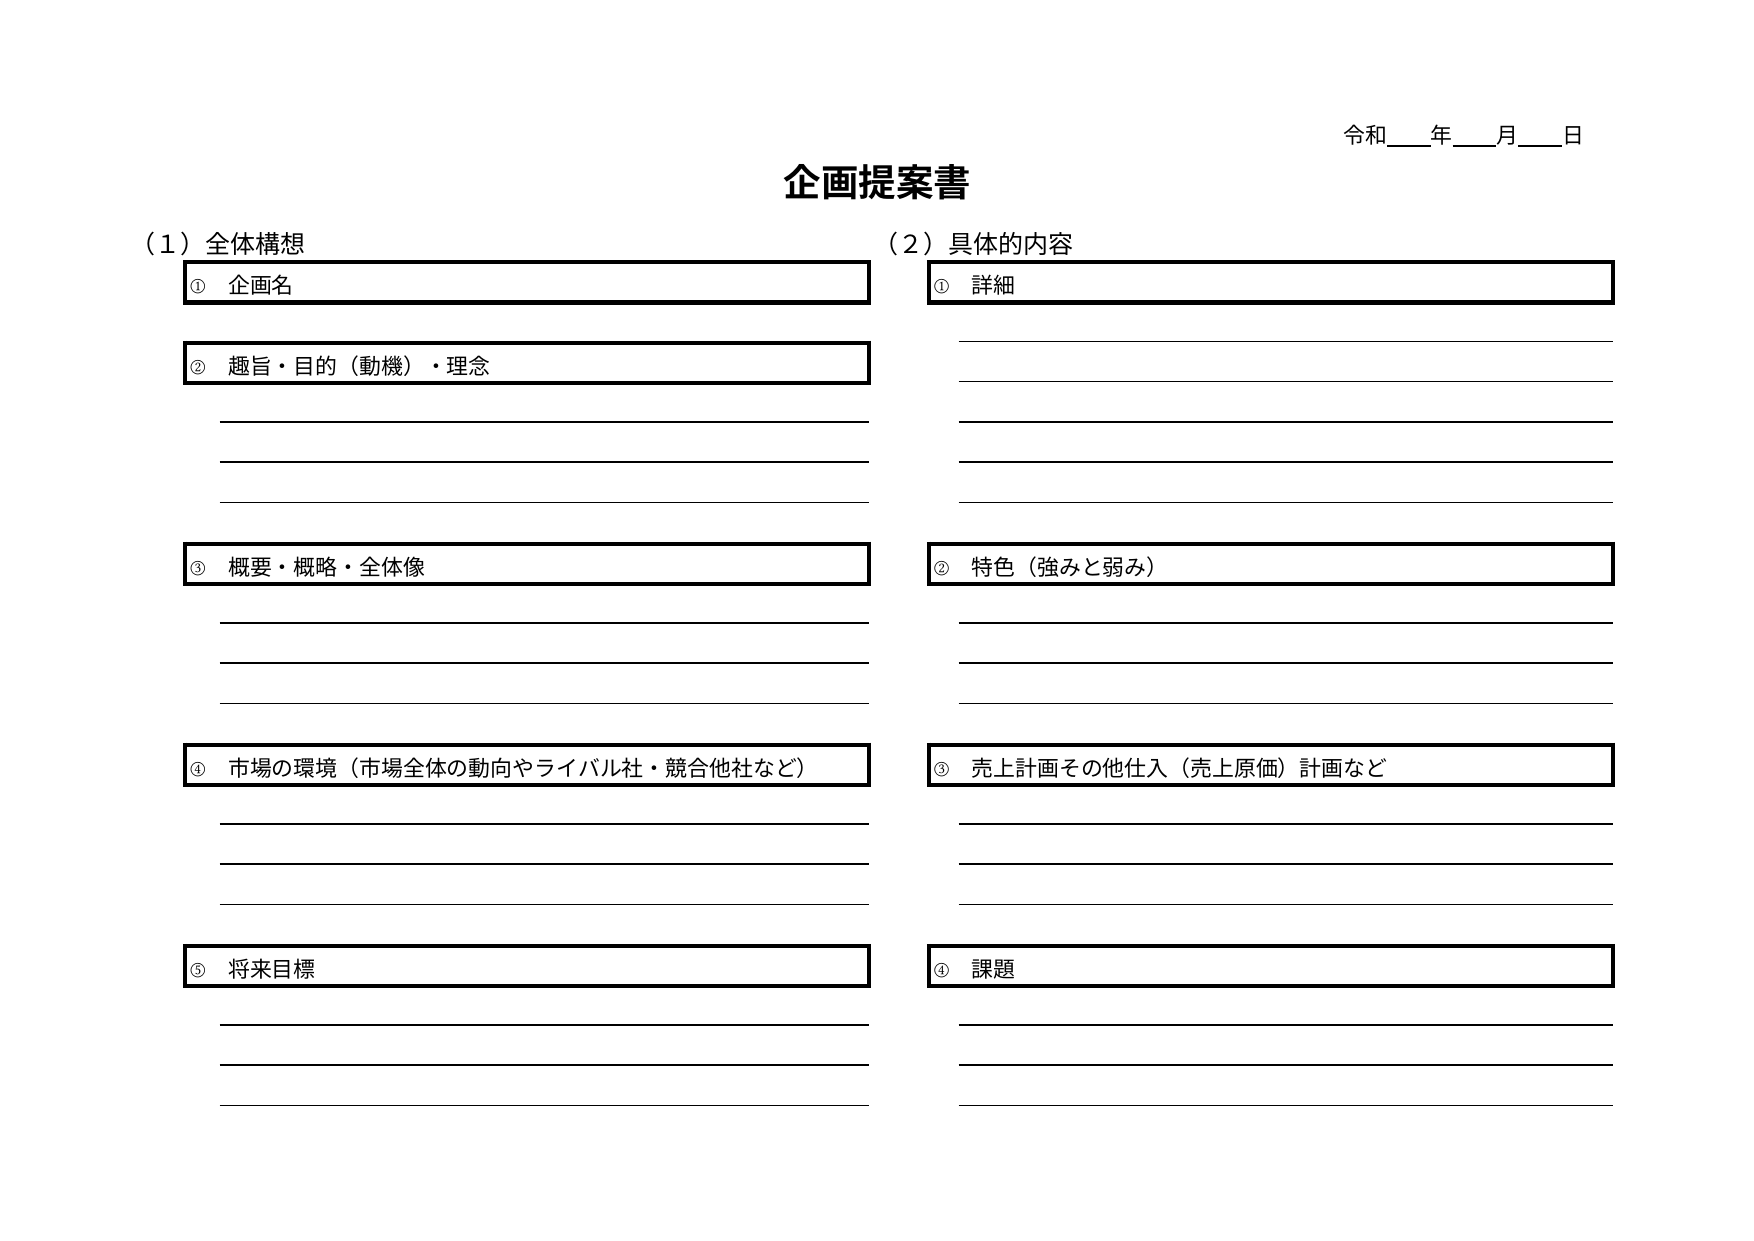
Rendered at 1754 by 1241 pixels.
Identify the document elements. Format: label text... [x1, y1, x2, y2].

table_cell [959, 423, 1613, 461]
table_cell [869, 662, 929, 702]
table_cell [929, 904, 958, 944]
table_header （２）具体的内容 [869, 220, 1613, 260]
table_cell ③ 売上計画その他仕入（売上原価）計画など [931, 747, 1611, 783]
table_cell [220, 423, 869, 461]
table_cell [185, 305, 869, 341]
table_cell [185, 988, 219, 1024]
table_cell [220, 586, 869, 622]
table_cell [959, 463, 1613, 501]
table_cell [959, 1066, 1613, 1104]
table_cell [871, 542, 927, 582]
table_cell [869, 622, 929, 662]
table_cell [959, 664, 1613, 702]
table_cell [126, 381, 185, 421]
table_cell [929, 421, 958, 461]
table_cell [185, 787, 219, 823]
table_cell [220, 1066, 869, 1104]
table_cell ① 企画名 [187, 264, 867, 300]
table_cell [126, 622, 185, 662]
table_cell [185, 703, 219, 743]
table_cell [220, 825, 869, 863]
table_cell [126, 421, 185, 461]
table_cell [126, 582, 185, 622]
table_cell [220, 664, 869, 702]
table_cell [929, 501, 958, 542]
table_cell [959, 586, 1613, 622]
table_cell [959, 624, 1613, 662]
table_cell [185, 823, 219, 863]
table_cell [126, 260, 183, 300]
table_cell [185, 622, 219, 662]
table_cell ⑤ 将来目標 [187, 948, 867, 984]
table_cell [929, 381, 958, 421]
table_cell [929, 622, 958, 662]
table_cell [126, 662, 185, 702]
table_cell [126, 984, 185, 1024]
table_cell [126, 1024, 185, 1064]
table_cell ① 詳細 [931, 264, 1611, 300]
table_cell [869, 863, 929, 903]
table_cell [929, 787, 958, 823]
table_cell [220, 385, 869, 421]
table_cell [871, 743, 927, 783]
table_cell [959, 787, 1613, 823]
table_cell [185, 421, 219, 461]
table_cell [126, 501, 185, 542]
table_cell [220, 988, 869, 1024]
table_cell [126, 783, 185, 823]
table_cell [929, 305, 958, 341]
table_cell [185, 586, 219, 622]
table_cell [220, 1026, 869, 1064]
table_cell [220, 905, 869, 944]
table_cell [220, 865, 869, 903]
table_cell [126, 1064, 185, 1104]
table_cell [929, 863, 958, 903]
table_cell ④ 課題 [931, 948, 1611, 984]
table_cell ④ 市場の環境（市場全体の動向やライバル社・競合他社など） [187, 747, 867, 783]
table_cell [220, 624, 869, 662]
table_cell [869, 1064, 929, 1104]
table_cell [869, 783, 929, 823]
table_cell [220, 503, 869, 542]
table_cell [959, 825, 1613, 863]
table_cell [126, 904, 185, 944]
table_cell [929, 703, 958, 743]
table_cell [959, 382, 1613, 421]
table_cell [929, 662, 958, 702]
table_cell [126, 743, 183, 783]
table_cell [869, 300, 929, 341]
table_header （１）全体構想 [126, 220, 869, 260]
table_cell [185, 662, 219, 702]
table_cell [126, 823, 185, 863]
table_cell [869, 582, 929, 622]
table_cell [185, 461, 219, 501]
table_cell [869, 381, 929, 421]
table_cell [126, 944, 183, 984]
table_cell [959, 503, 1613, 542]
table_cell [929, 823, 958, 863]
table_cell [126, 341, 183, 381]
table_cell [185, 501, 219, 542]
table_cell [869, 984, 929, 1024]
table_cell [869, 461, 929, 501]
table_cell [185, 904, 219, 944]
table_cell [869, 904, 929, 944]
table_cell [959, 905, 1613, 944]
table_cell [871, 260, 927, 300]
text 令和 年 月 日 [118, 118, 1636, 150]
table_cell [959, 342, 1613, 381]
table_cell [929, 461, 958, 501]
table_cell [126, 461, 185, 501]
table_cell [869, 823, 929, 863]
table_cell [869, 421, 929, 461]
table_cell ③ 概要・概略・全体像 [187, 546, 867, 582]
table_cell [185, 863, 219, 903]
table_cell [869, 1024, 929, 1064]
table_cell [929, 341, 958, 381]
title 企画提案書 [118, 153, 1636, 207]
table_cell [185, 385, 219, 421]
table_cell [959, 305, 1613, 341]
table_cell [869, 703, 929, 743]
table_cell [126, 863, 185, 903]
table_cell [126, 542, 183, 582]
table_cell [929, 988, 958, 1024]
table_cell [126, 300, 185, 341]
table_cell [871, 944, 927, 984]
table_cell [959, 988, 1613, 1024]
table_cell [959, 1026, 1613, 1064]
table_cell [959, 865, 1613, 903]
table_cell [185, 1024, 219, 1064]
table_cell [929, 1024, 958, 1064]
table_cell [126, 703, 185, 743]
table_cell [869, 501, 929, 542]
table_cell [220, 787, 869, 823]
table_cell [220, 463, 869, 501]
table_cell [929, 586, 958, 622]
table_cell [220, 704, 869, 743]
table_cell ② 特色（強みと弱み） [931, 546, 1611, 582]
table_cell [929, 1064, 958, 1104]
table_cell ② 趣旨・目的（動機）・理念 [187, 345, 867, 381]
table_cell [185, 1064, 219, 1104]
table_cell [871, 341, 929, 381]
table_cell [959, 704, 1613, 743]
